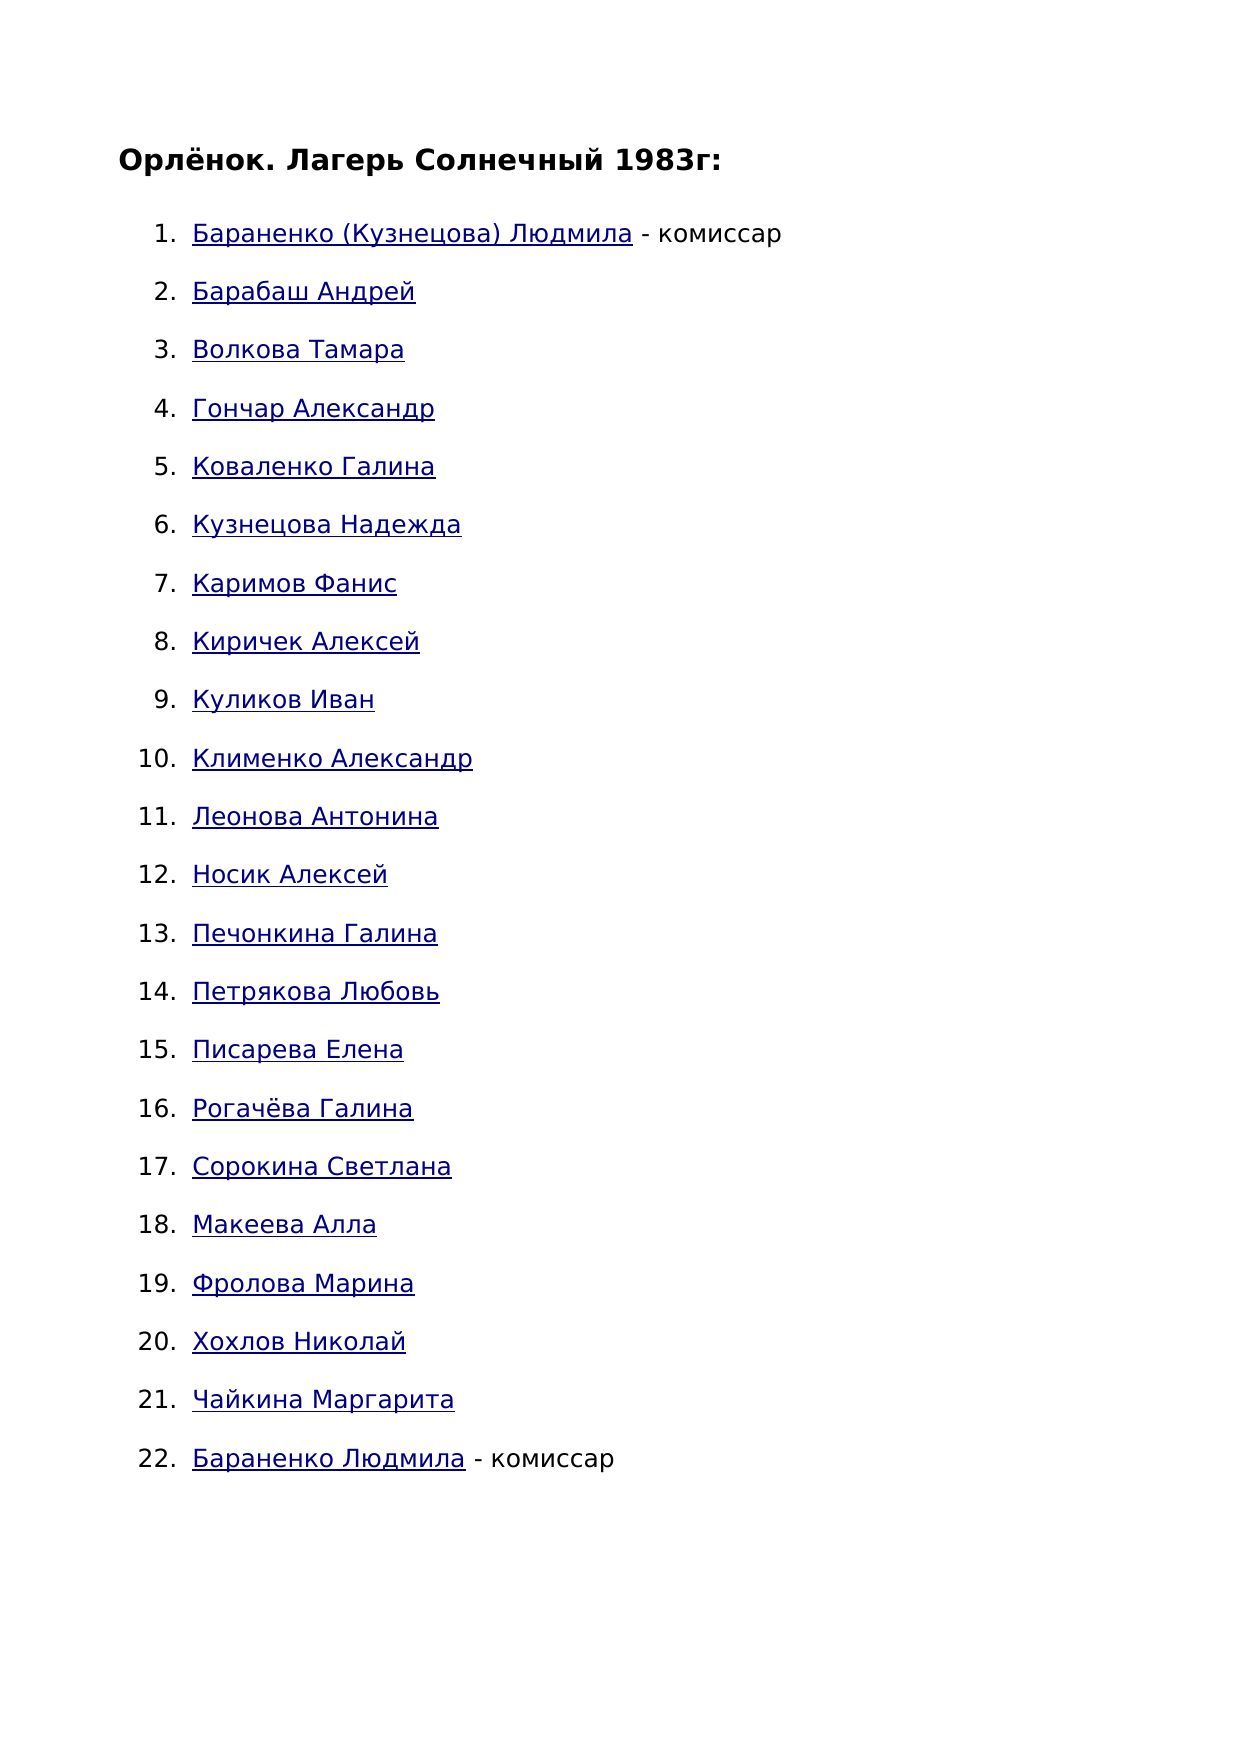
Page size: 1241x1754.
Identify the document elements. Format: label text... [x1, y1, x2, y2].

list Носик Алексей [177, 861, 1122, 919]
list Гончар Александр [177, 394, 1122, 452]
list Куликов Иван [177, 686, 1122, 744]
list Печонкина Галина [177, 919, 1122, 977]
list Хохлов Николай [177, 1327, 1122, 1386]
list Рогачёва Галина [177, 1094, 1122, 1152]
list Бараненко (Кузнецова) Людмила - комиссар [177, 219, 1122, 277]
list Волкова Тамара [177, 336, 1122, 394]
list Барабаш Андрей [177, 277, 1122, 336]
list Фролова Марина [177, 1269, 1122, 1327]
list Коваленко Галина [177, 452, 1122, 511]
list Клименко Александр [177, 744, 1122, 802]
list Писарева Елена [177, 1036, 1122, 1094]
list Сорокина Светлана [177, 1152, 1122, 1211]
list Бараненко Людмила - комиссар [177, 1444, 1122, 1502]
list Кузнецова Надежда [177, 511, 1122, 569]
list Каримов Фанис [177, 569, 1122, 627]
list Леонова Антонина [177, 802, 1122, 861]
subtitle Орлёнок. Лагерь Солнечный 1983г: [118, 143, 1122, 177]
list Киричек Алексей [177, 627, 1122, 686]
list Макеева Алла [177, 1211, 1122, 1269]
list Петрякова Любовь [177, 977, 1122, 1036]
list Чайкина Маргарита [177, 1386, 1122, 1444]
